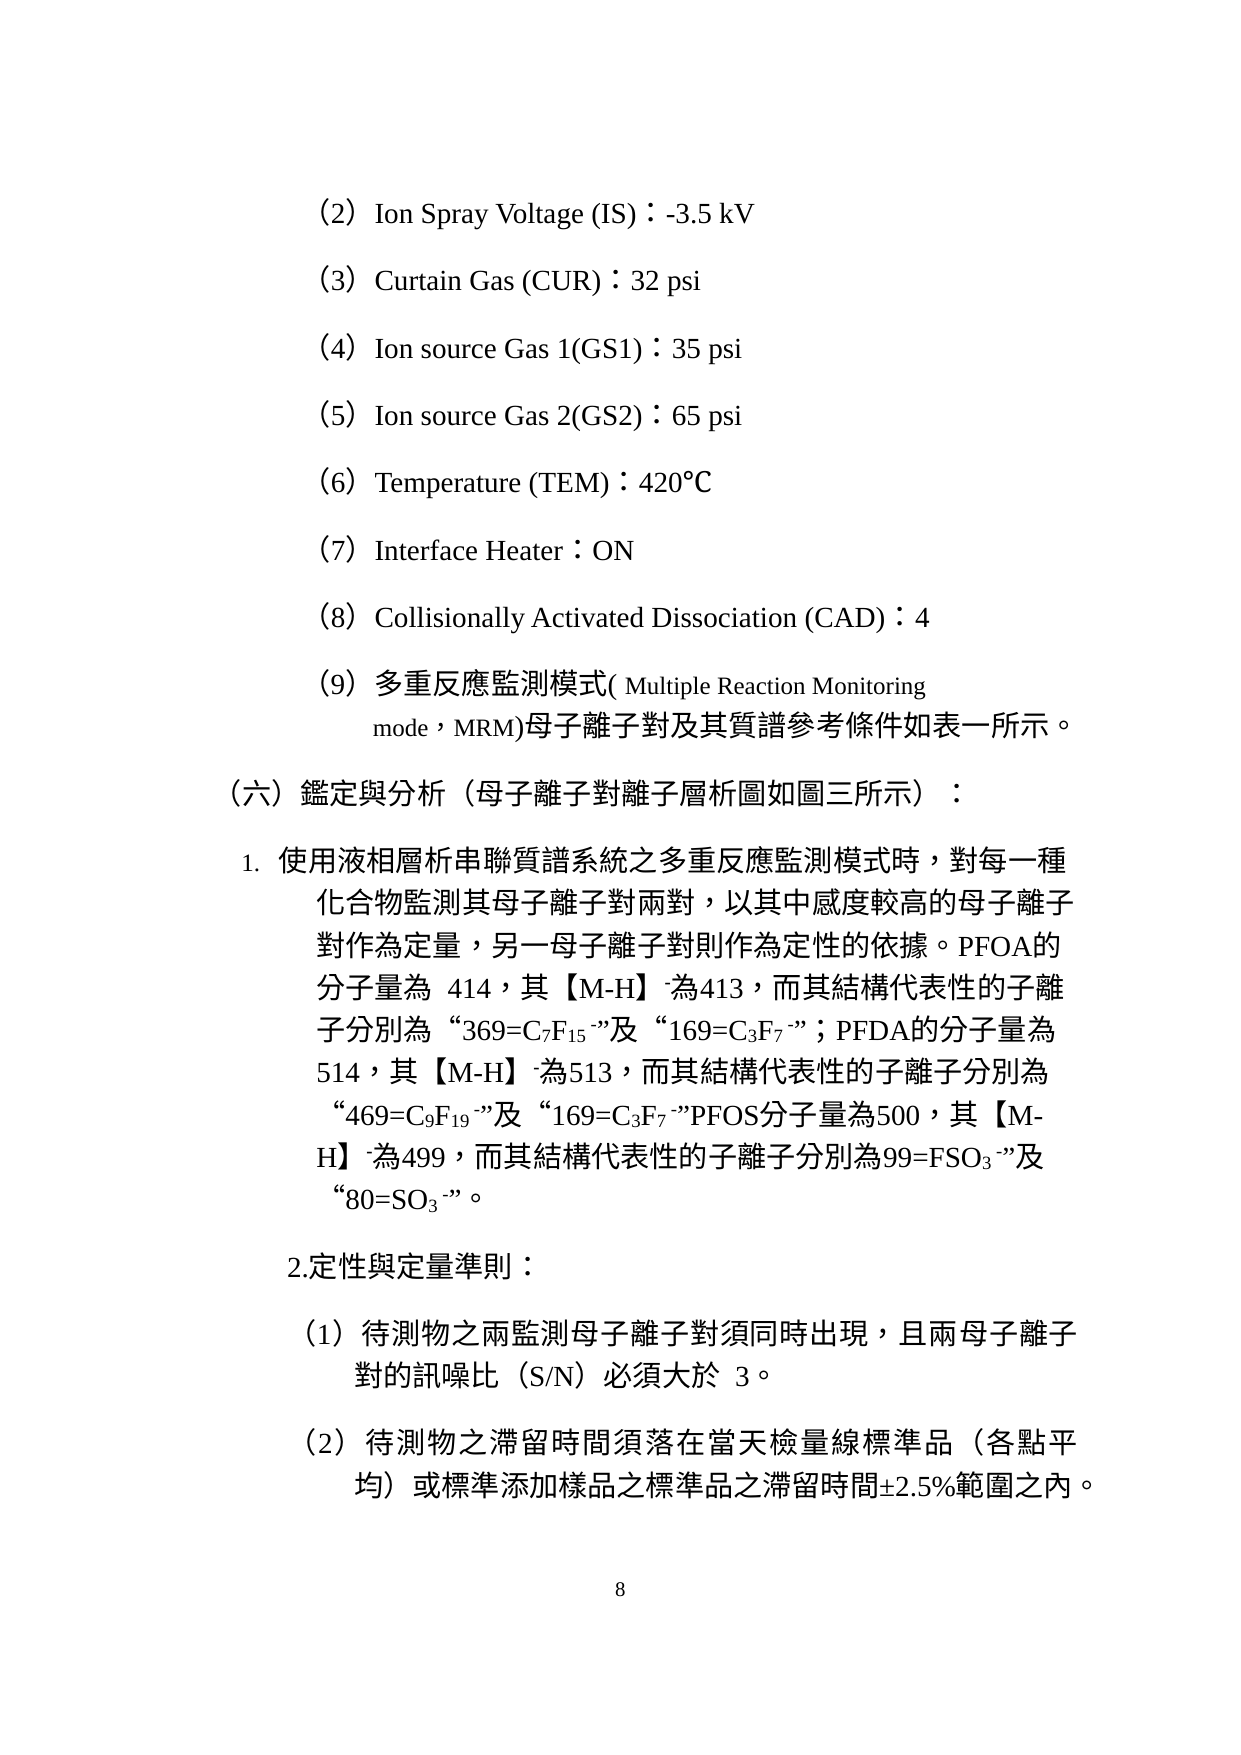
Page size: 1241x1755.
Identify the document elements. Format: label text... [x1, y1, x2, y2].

text （6）Temperature (TEM)：420℃ [214, 459, 1078, 501]
text （六）鑑定與分析（母子離子對離子層析圖如圖三所示）： [213, 770, 1078, 812]
text （5）Ion source Gas 2(GS2)：65 psi [214, 391, 1078, 434]
text （8）Collisionally Activated Dissociation (CAD)：4 [214, 593, 1078, 636]
text （4）Ion source Gas 1(GS1)：35 psi [214, 324, 1078, 366]
text （9）多重反應監測模式( Multiple Reaction Monitoring mode，MRM)母子離子對及其質譜參考條件如表一所示。 [301, 661, 1078, 745]
text （3）Curtain Gas (CUR)：32 psi [214, 257, 1078, 299]
text （2）待測物之滯留時間須落在當天檢量線標準品（各點平均）或標準添加樣品之標準品之滯留時間±2.5%範圍之內。 [287, 1420, 1078, 1504]
list 使用液相層析串聯質譜系統之多重反應監測模式時，對每一種化合物監測其母子離子對兩對，以其中感度較高的母子離子對作為定量，另一母子離子對則作為定性的依據。PFOA的分子量為 414，其【M-H】-為413，而其結構代表性的子離子分別為“369=C7F15 -”及“169=C3F7 -”；PFDA的分子量為 514，其【M-H】-為513，而其結構代表性的子離子分別為“469=C9F19 -”及“169=C3F7 -”PFOS分子量為500，其【M-H】-為499，而其結構代表性的子離子分別為99=FSO3 -”及“80=SO3 -”。 [241, 837, 1078, 1218]
text （1）待測物之兩監測母子離子對須同時出現，且兩母子離子對的訊噪比（S/N）必須大於 3。 [287, 1310, 1078, 1395]
text 2.定性與定量準則： [287, 1243, 1078, 1285]
text （7）Interface Heater：ON [214, 526, 1078, 568]
text （2）Ion Spray Voltage (IS)：-3.5 kV [214, 189, 1078, 232]
